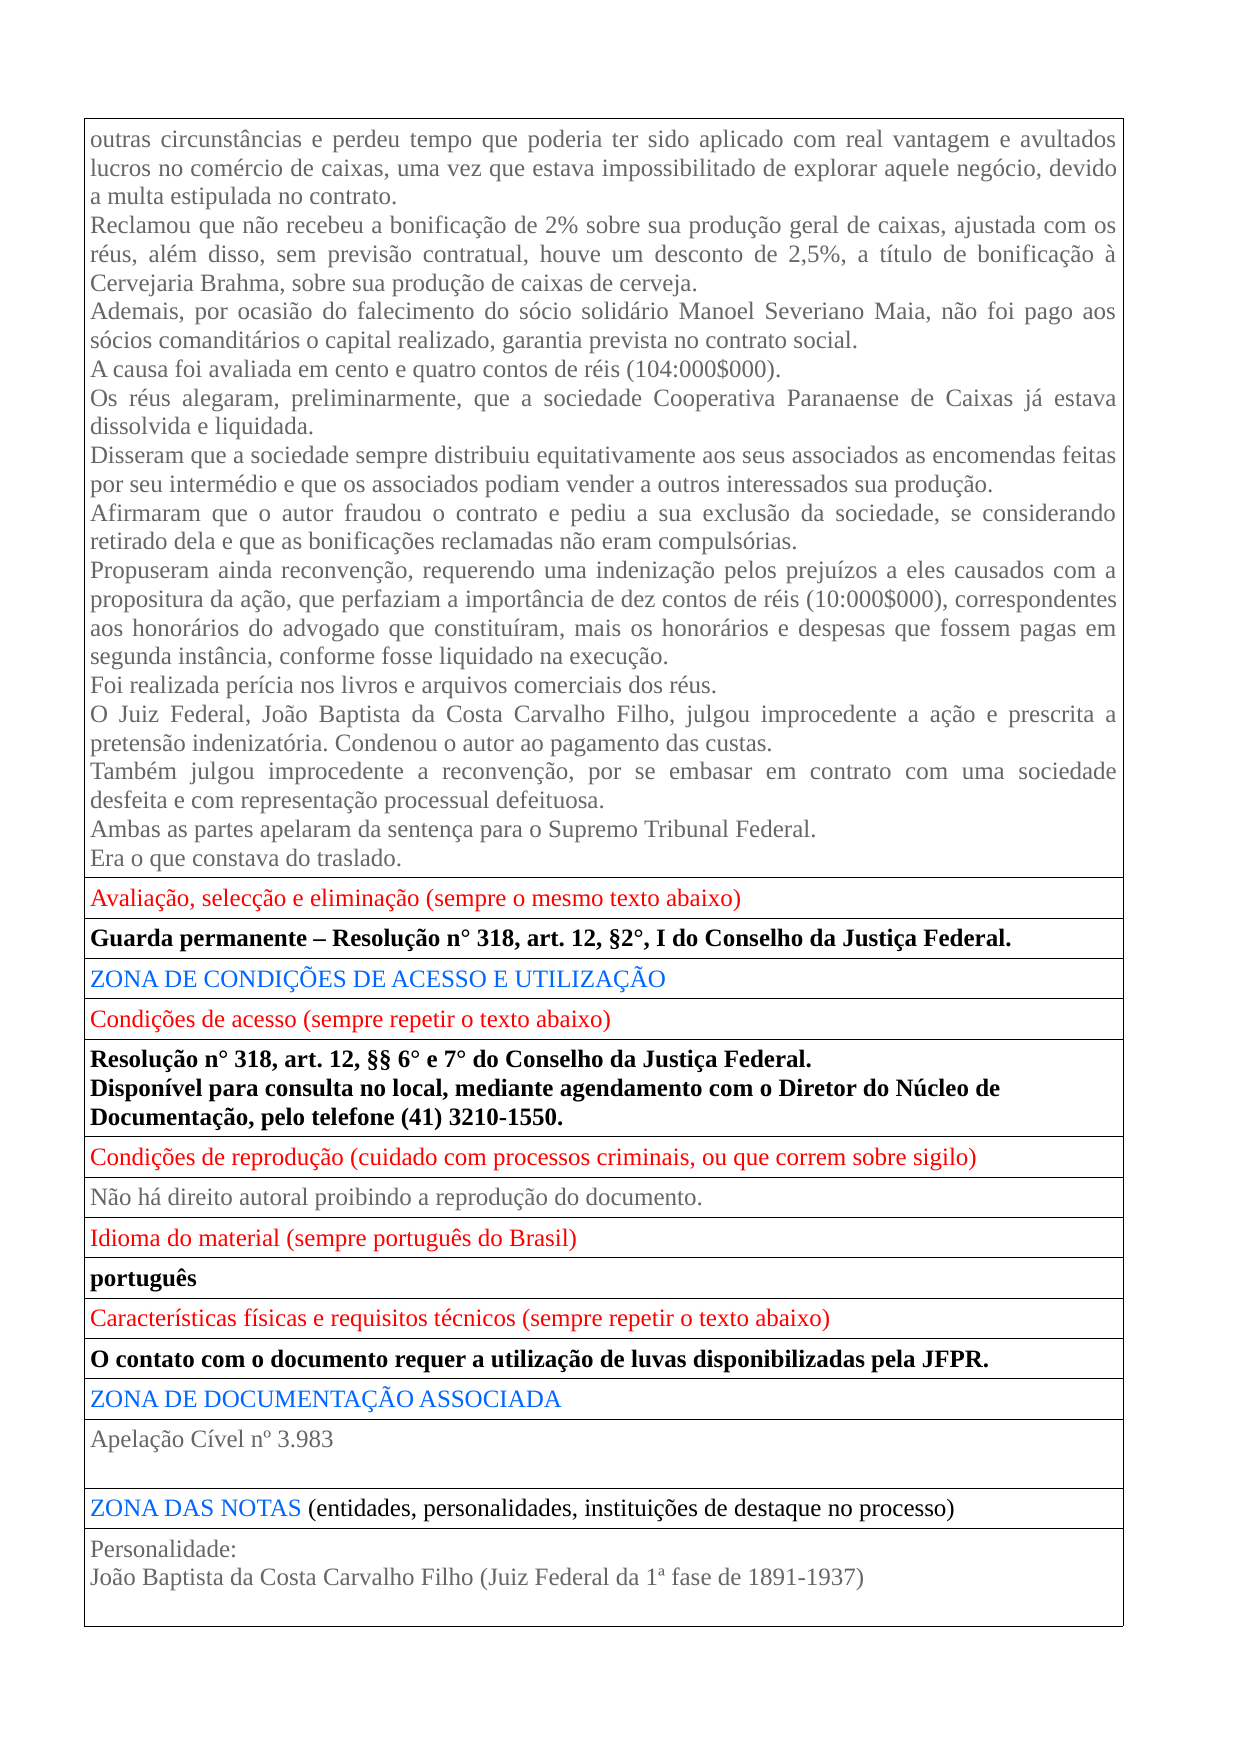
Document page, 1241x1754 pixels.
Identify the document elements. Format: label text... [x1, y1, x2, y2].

table_cell outras circunstâncias e perdeu tempo que poderia ter sido aplicado com real vantagem e avultados lucros no comércio de caixas, uma vez que estava impossibilitado de explorar aquele negócio, devido a multa estipulada no contrato. Reclamou que não recebeu a bonificação de 2% sobre sua produção geral de caixas, ajustada com os réus, além disso, sem previsão contratual, houve um desconto de 2,5%, a título de bonificação à Cervejaria Brahma, sobre sua produção de caixas de cerveja. Ademais, por ocasião do falecimento do sócio solidário Manoel Severiano Maia, não foi pago aos sócios comanditários o capital realizado, garantia prevista no contrato social. A causa foi avaliada em cento e quatro contos de réis (104:000$000). Os réus alegaram, preliminarmente, que a sociedade Cooperativa Paranaense de Caixas já estava dissolvida e liquidada. Disseram que a sociedade sempre distribuiu equitativamente aos seus associados as encomendas feitas por seu intermédio e que os associados podiam vender a outros interessados sua produção. Afirmaram que o autor fraudou o contrato e pediu a sua exclusão da sociedade, se considerando retirado dela e que as bonificações reclamadas não eram compulsórias. Propuseram ainda reconvenção, requerendo uma indenização pelos prejuízos a eles causados com a propositura da ação, que perfaziam a importância de dez contos de réis (10:000$000), correspondentes aos honorários do advogado que constituíram, mais os honorários e despesas que fossem pagas em segunda instância, conforme fosse liquidado na execução. Foi realizada perícia nos livros e arquivos comerciais dos réus. O Juiz Federal, João Baptista da Costa Carvalho Filho, julgou improcedente a ação e prescrita a pretensão indenizatória. Condenou o autor ao pagamento das custas. Também julgou improcedente a reconvenção, por se embasar em contrato com uma sociedade desfeita e com representação processual defeituosa. Ambas as partes apelaram da sentença para o Supremo Tribunal Federal. Era o que constava do traslado. [85, 119, 1123, 877]
table_cell Condições de reprodução (cuidado com processos criminais, ou que correm sobre sigilo) [85, 1137, 1123, 1177]
table_cell Não há direito autoral proibindo a reprodução do documento. [85, 1178, 1123, 1217]
table_cell Personalidade: João Baptista da Costa Carvalho Filho (Juiz Federal da 1ª fase de 1891-1937) [85, 1529, 1123, 1626]
table_cell português [85, 1258, 1123, 1297]
table_cell Resolução n° 318, art. 12, §§ 6° e 7° do Conselho da Justiça Federal. Disponível para consulta no local, mediante agendamento com o Diretor do Núcleo de Documentação, pelo telefone (41) 3210-1550. [85, 1040, 1123, 1136]
table_cell Características físicas e requisitos técnicos (sempre repetir o texto abaixo) [85, 1299, 1123, 1338]
table_cell Apelação Cível nº 3.983 [85, 1420, 1123, 1487]
table_cell ZONA DAS NOTAS (entidades, personalidades, instituições de destaque no processo) [85, 1489, 1123, 1528]
table_cell ZONA DE CONDIÇÕES DE ACESSO E UTILIZAÇÃO [85, 959, 1123, 998]
table_cell Idioma do material (sempre português do Brasil) [85, 1218, 1123, 1257]
table_cell Guarda permanente – Resolução n° 318, art. 12, §2°, I do Conselho da Justiça Federal. [85, 919, 1123, 958]
table_cell Avaliação, selecção e eliminação (sempre o mesmo texto abaixo) [85, 878, 1123, 917]
table_cell Condições de acesso (sempre repetir o texto abaixo) [85, 999, 1123, 1038]
table_cell O contato com o documento requer a utilização de luvas disponibilizadas pela JFPR. [85, 1339, 1123, 1378]
table_cell ZONA DE DOCUMENTAÇÃO ASSOCIADA [85, 1379, 1123, 1418]
